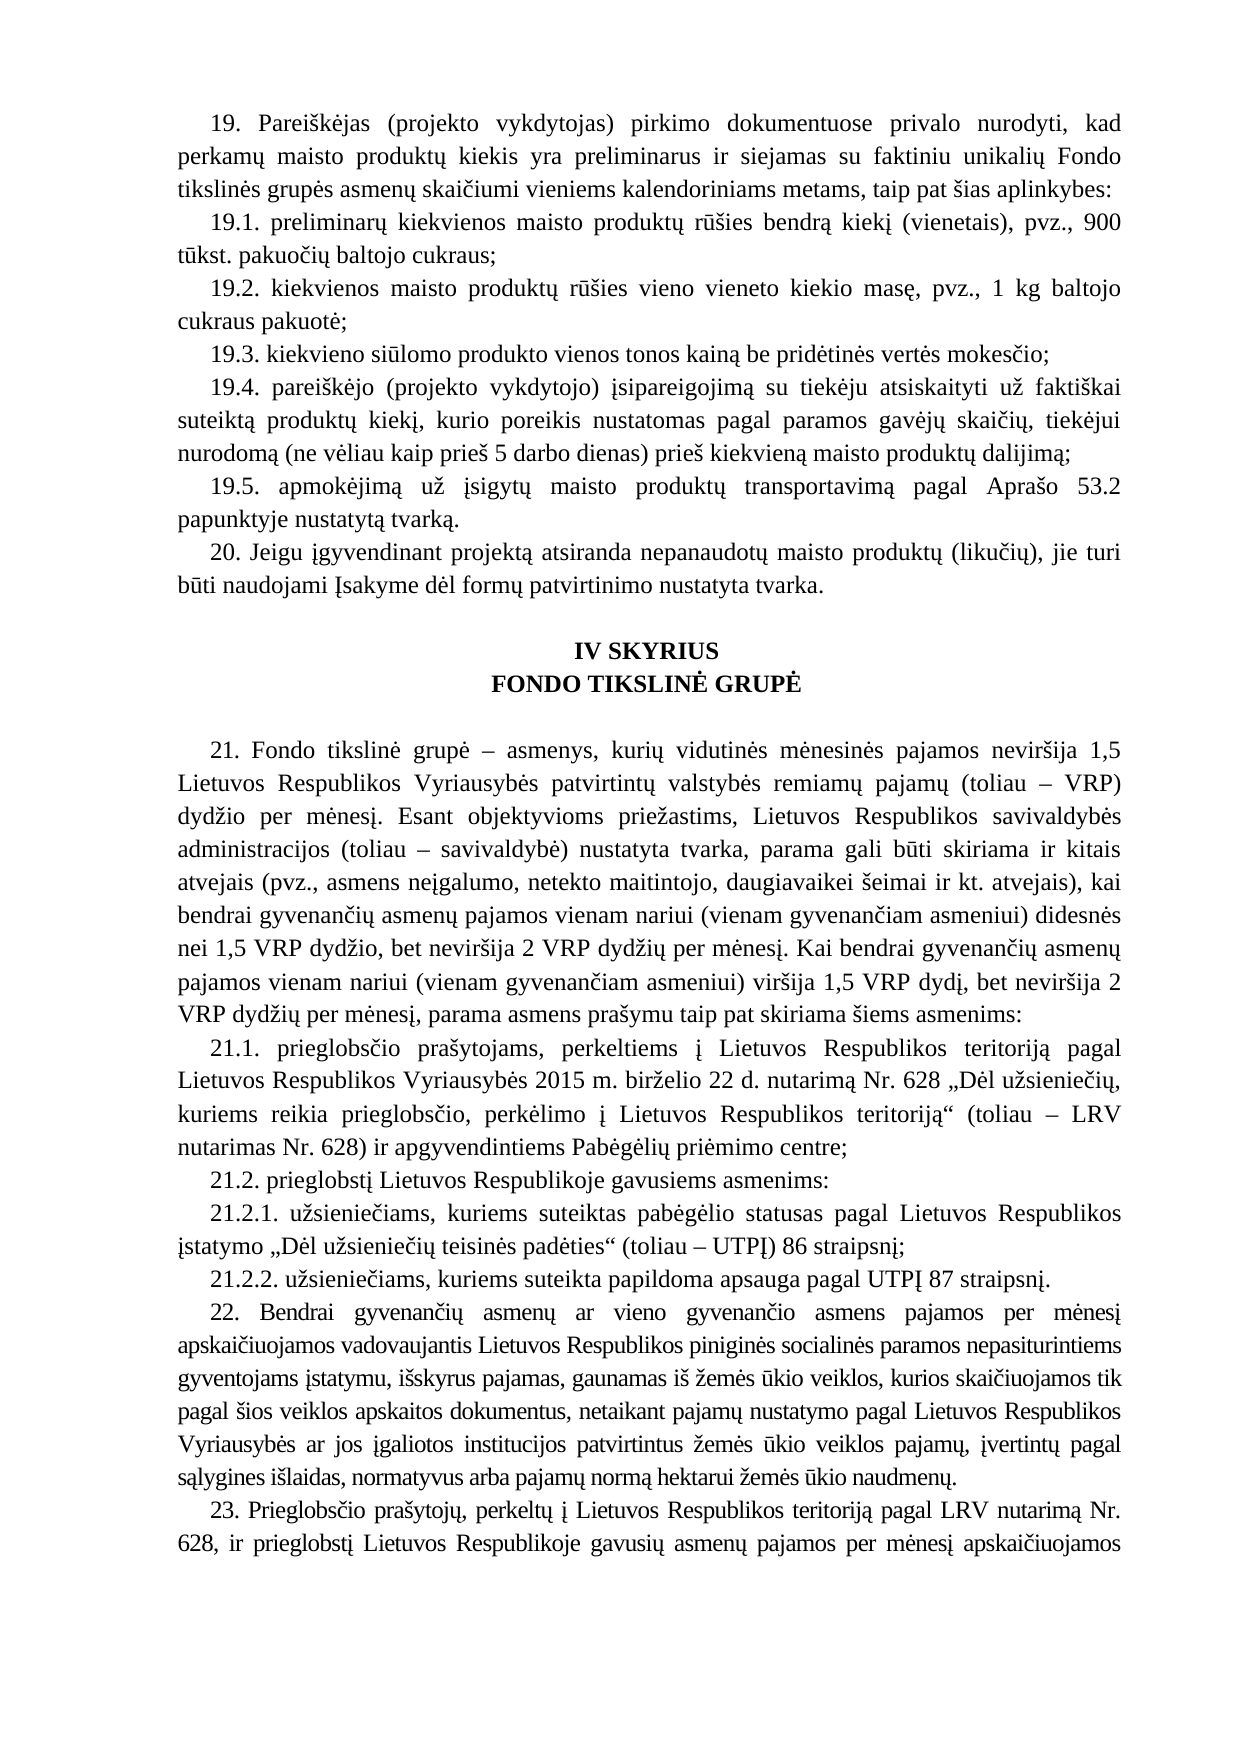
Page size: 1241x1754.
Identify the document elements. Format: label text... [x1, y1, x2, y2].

text 19.3. kiekvieno siūlomo produkto vienos tonos kainą be pridėtinės vertės mokesčio; [177, 339, 1122, 368]
text 22. Bendrai gyvenančių asmenų ar vieno gyvenančio asmens pajamos per mėnesį apskaičiuojamos vadovaujantis Lietuvos Respublikos piniginės socialinės paramos nepasiturintiems gyventojams įstatymu, išskyrus pajamas, gaunamas iš žemės ūkio veiklos, kurios skaičiuojamos tik pagal šios veiklos apskaitos dokumentus, netaikant pajamų nustatymo pagal Lietuvos Respublikos Vyriausybės ar jos įgaliotos institucijos patvirtintus žemės ūkio veiklos pajamų, įvertintų pagal sąlygines išlaidas, normatyvus arba pajamų normą hektarui žemės ūkio naudmenų. [177, 1297, 1122, 1491]
text 21.1. prieglobsčio prašytojams, perkeltiems į Lietuvos Respublikos teritoriją pagal Lietuvos Respublikos Vyriausybės 2015 m. birželio 22 d. nutarimą Nr. 628 „Dėl užsieniečių, kuriems reikia prieglobsčio, perkėlimo į Lietuvos Respublikos teritoriją“ (toliau – LRV nutarimas Nr. 628) ir apgyvendintiems Pabėgėlių priėmimo centre; [177, 1033, 1122, 1160]
text iv skyrius [177, 636, 1122, 665]
text 20. Jeigu įgyvendinant projektą atsiranda nepanaudotų maisto produktų (likučių), jie turi būti naudojami Įsakyme dėl formų patvirtinimo nustatyta tvarka. [177, 537, 1122, 599]
text 21.2. prieglobstį Lietuvos Respublikoje gavusiems asmenims: [177, 1165, 1122, 1193]
text 19.5. apmokėjimą už įsigytų maisto produktų transportavimą pagal Aprašo 53.2 papunktyje nustatytą tvarką. [177, 471, 1122, 533]
text 19.2. kiekvienos maisto produktų rūšies vieno vieneto kiekio masę, pvz., 1 kg baltojo cukraus pakuotė; [177, 273, 1122, 335]
text 21.2.2. užsieniečiams, kuriems suteikta papildoma apsauga pagal UTPĮ 87 straipsnį. [177, 1264, 1122, 1292]
text 23. Prieglobsčio prašytojų, perkeltų į Lietuvos Respublikos teritoriją pagal LRV nutarimą Nr. 628, ir prieglobstį Lietuvos Respublikoje gavusių asmenų pajamos per mėnesį apskaičiuojamos [177, 1495, 1122, 1557]
text 19.1. preliminarų kiekvienos maisto produktų rūšies bendrą kiekį (vienetais), pvz., 900 tūkst. pakuočių baltojo cukraus; [177, 207, 1122, 269]
text 19.4. pareiškėjo (projekto vykdytojo) įsipareigojimą su tiekėju atsiskaityti už faktiškai suteiktą produktų kiekį, kurio poreikis nustatomas pagal paramos gavėjų skaičių, tiekėjui nurodomą (ne vėliau kaip prieš 5 darbo dienas) prieš kiekvieną maisto produktų dalijimą; [177, 372, 1122, 467]
text 21. Fondo tikslinė grupė – asmenys, kurių vidutinės mėnesinės pajamos neviršija 1,5 Lietuvos Respublikos Vyriausybės patvirtintų valstybės remiamų pajamų (toliau – VRP) dydžio per mėnesį. Esant objektyvioms priežastims, Lietuvos Respublikos savivaldybės administracijos (toliau – savivaldybė) nustatyta tvarka, parama gali būti skiriama ir kitais atvejais (pvz., asmens neįgalumo, netekto maitintojo, daugiavaikei šeimai ir kt. atvejais), kai bendrai gyvenančių asmenų pajamos vienam nariui (vienam gyvenančiam asmeniui) didesnės nei 1,5 VRP dydžio, bet neviršija 2 VRP dydžių per mėnesį. Kai bendrai gyvenančių asmenų pajamos vienam nariui (vienam gyvenančiam asmeniui) viršija 1,5 VRP dydį, bet neviršija 2 VRP dydžių per mėnesį, parama asmens prašymu taip pat skiriama šiems asmenims: [177, 735, 1122, 1028]
text 21.2.1. užsieniečiams, kuriems suteiktas pabėgėlio statusas pagal Lietuvos Respublikos įstatymo „Dėl užsieniečių teisinės padėties“ (toliau – UTPĮ) 86 straipsnį; [177, 1198, 1122, 1259]
text FONDO TIKSLINĖ GRUPĖ [177, 669, 1122, 698]
text 19. Pareiškėjas (projekto vykdytojas) pirkimo dokumentuose privalo nurodyti, kad perkamų maisto produktų kiekis yra preliminarus ir siejamas su faktiniu unikalių Fondo tikslinės grupės asmenų skaičiumi vieniems kalendoriniams metams, taip pat šias aplinkybes: [177, 108, 1122, 203]
